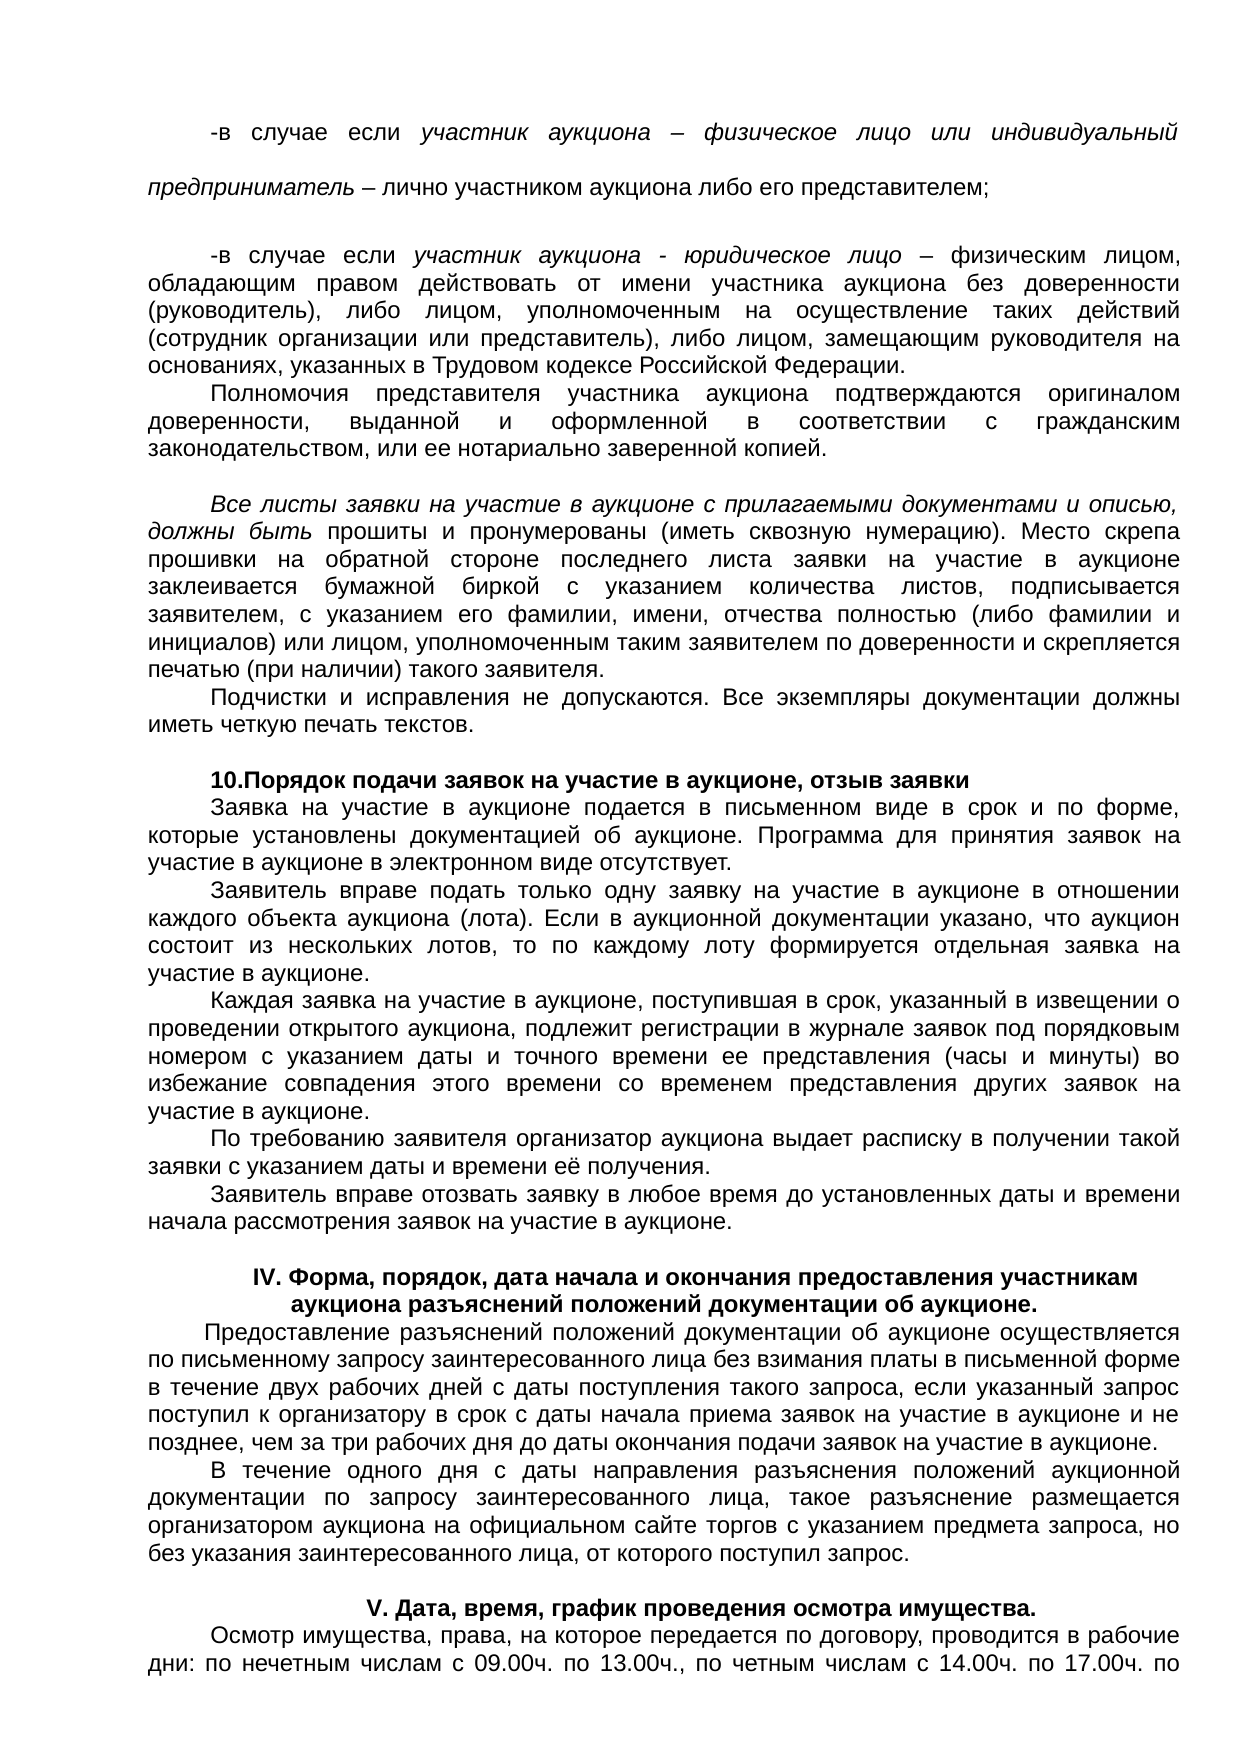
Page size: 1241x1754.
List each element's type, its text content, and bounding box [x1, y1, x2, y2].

text IV. Форма, порядок, дата начала и окончания предоставления участникам аукциона разъяснений положений документации об аукционе. [148, 1262, 1181, 1318]
text Предоставление разъяснений положений документации об аукционе осуществляется по письменному запросу заинтересованного лица без взимания платы в письменной форме в течение двух рабочих дней с даты поступления такого запроса, если указанный запрос поступил к организатору в срок с даты начала приема заявок на участие в аукционе и не позднее, чем за три рабочих дня до даты окончания подачи заявок на участие в аукционе. [148, 1318, 1181, 1456]
text По требованию заявителя организатор аукциона выдает расписку в получении такой заявки с указанием даты и времени её получения. [148, 1124, 1181, 1179]
text В течение одного дня с даты направления разъяснения положений аукционной документации по запросу заинтересованного лица, такое разъяснение размещается организатором аукциона на официальном сайте торгов с указанием предмета запроса, но без указания заинтересованного лица, от которого поступил запрос. [148, 1456, 1181, 1566]
text Все листы заявки на участие в аукционе с прилагаемыми документами и описью, должны быть прошиты и пронумерованы (иметь сквозную нумерацию). Место скрепа прошивки на обратной стороне последнего листа заявки на участие в аукционе заклеивается бумажной биркой с указанием количества листов, подписывается заявителем, с указанием его фамилии, имени, отчества полностью (либо фамилии и инициалов) или лицом, уполномоченным таким заявителем по доверенности и скрепляется печатью (при наличии) такого заявителя. [148, 489, 1181, 683]
text Подчистки и исправления не допускаются. Все экземпляры документации должны иметь четкую печать текстов. [148, 683, 1181, 738]
text 10.Порядок подачи заявок на участие в аукционе, отзыв заявки [148, 766, 1181, 793]
text Заявитель вправе подать только одну заявку на участие в аукционе в отношении каждого объекта аукциона (лота). Если в аукционной документации указано, что аукцион состоит из нескольких лотов, то по каждому лоту формируется отдельная заявка на участие в аукционе. [148, 876, 1181, 986]
text Каждая заявка на участие в аукционе, поступившая в срок, указанный в извещении о проведении открытого аукциона, подлежит регистрации в журнале заявок под порядковым номером с указанием даты и точного времени ее представления (часы и минуты) во избежание совпадения этого времени со временем представления других заявок на участие в аукционе. [148, 986, 1181, 1124]
text Осмотр имущества, права, на которое передается по договору, проводится в рабочие дни: по нечетным числам с 09.00ч. по 13.00ч., по четным числам с 14.00ч. по 17.00ч. по [148, 1621, 1181, 1676]
text Заявитель вправе отозвать заявку в любое время до установленных даты и времени начала рассмотрения заявок на участие в аукционе. [148, 1179, 1181, 1235]
text Заявка на участие в аукционе подается в письменном виде в срок и по форме, которые установлены документацией об аукционе. Программа для принятия заявок на участие в аукционе в электронном виде отсутствует. [148, 793, 1181, 876]
text -в случае если участник аукциона - юридическое лицо – физическим лицом, обладающим правом действовать от имени участника аукциона без доверенности (руководитель), либо лицом, уполномоченным на осуществление таких действий (сотрудник организации или представитель), либо лицом, замещающим руководителя на основаниях, указанных в Трудовом кодексе Российской Федерации. [148, 241, 1181, 379]
text Полномочия представителя участника аукциона подтверждаются оригиналом доверенности, выданной и оформленной в соответствии с гражданским законодательством, или ее нотариально заверенной копией. [148, 379, 1181, 462]
text -в случае если участник аукциона – физическое лицо или индивидуальный предприниматель – лично участником аукциона либо его представителем; [148, 118, 1181, 201]
text V. Дата, время, график проведения осмотра имущества. [148, 1594, 1181, 1621]
